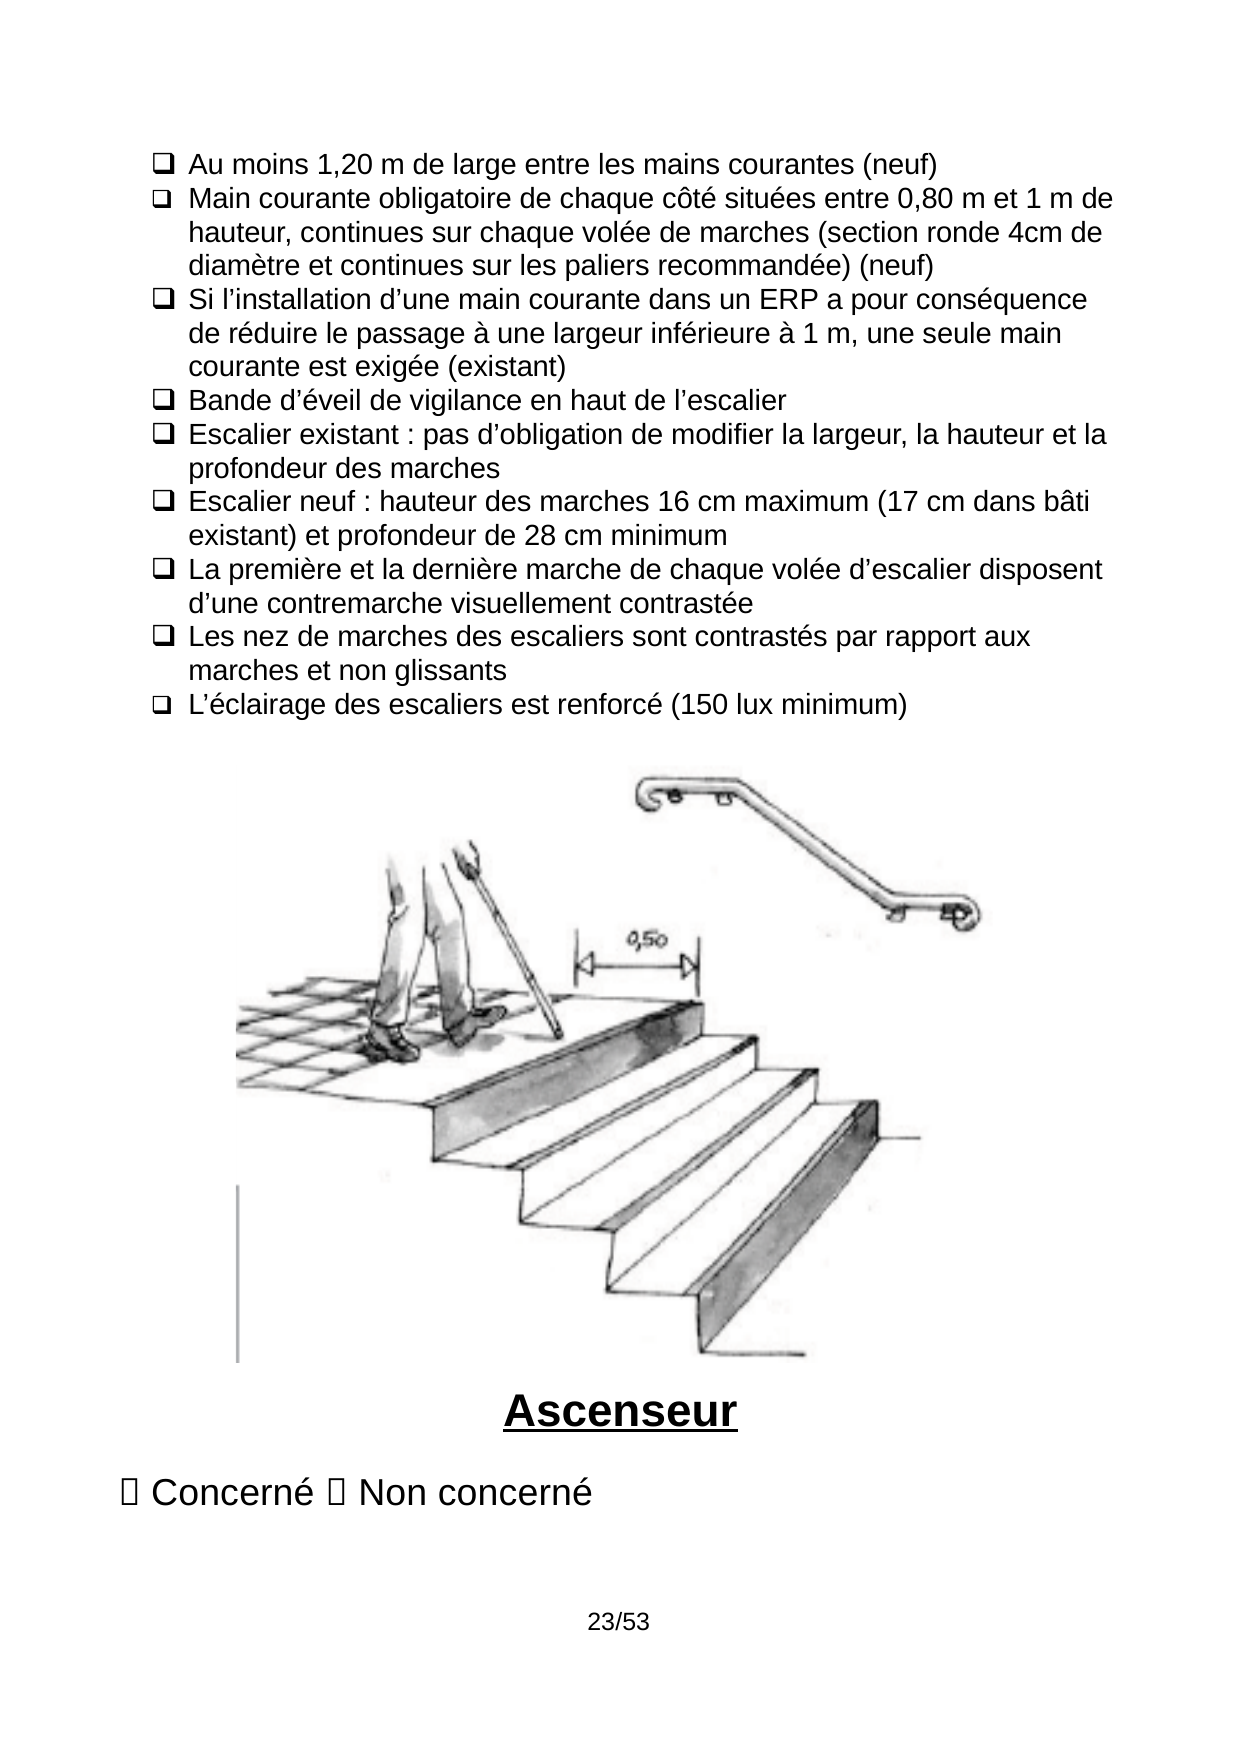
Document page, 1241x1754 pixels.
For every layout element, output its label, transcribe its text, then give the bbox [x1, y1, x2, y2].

list L’éclairage des escaliers est renforcé (150 lux minimum) [151, 687, 1122, 720]
list Escalier neuf : hauteur des marches 16 cm maximum (17 cm dans bâti existant) et profondeur de 28 cm minimum [151, 484, 1122, 552]
list Main courante obligatoire de chaque côté situées entre 0,80 m et 1 m de hauteur, continues sur chaque volée de marches (section ronde 4cm de diamètre et continues sur les paliers recommandée) (neuf) [151, 181, 1122, 282]
list La première et la dernière marche de chaque volée d’escalier disposent d’une contremarche visuellement contrastée [151, 552, 1122, 619]
list Si l’installation d’une main courante dans un ERP a pour conséquence de réduire le passage à une largeur inférieure à 1 m, une seule main courante est exigée (existant) [151, 282, 1122, 383]
text  Concerné  Non concerné [118, 1466, 1122, 1517]
list Escalier existant : pas d’obligation de modifier la largeur, la hauteur et la profondeur des marches [151, 417, 1122, 484]
list Au moins 1,20 m de large entre les mains courantes (neuf) [151, 147, 1122, 181]
list Les nez de marches des escaliers sont contrastés par rapport aux marches et non glissants [151, 619, 1122, 687]
list Bande d’éveil de vigilance en haut de l’escalier [151, 383, 1122, 417]
picture [235, 765, 993, 1363]
text Ascenseur [118, 1384, 1122, 1436]
